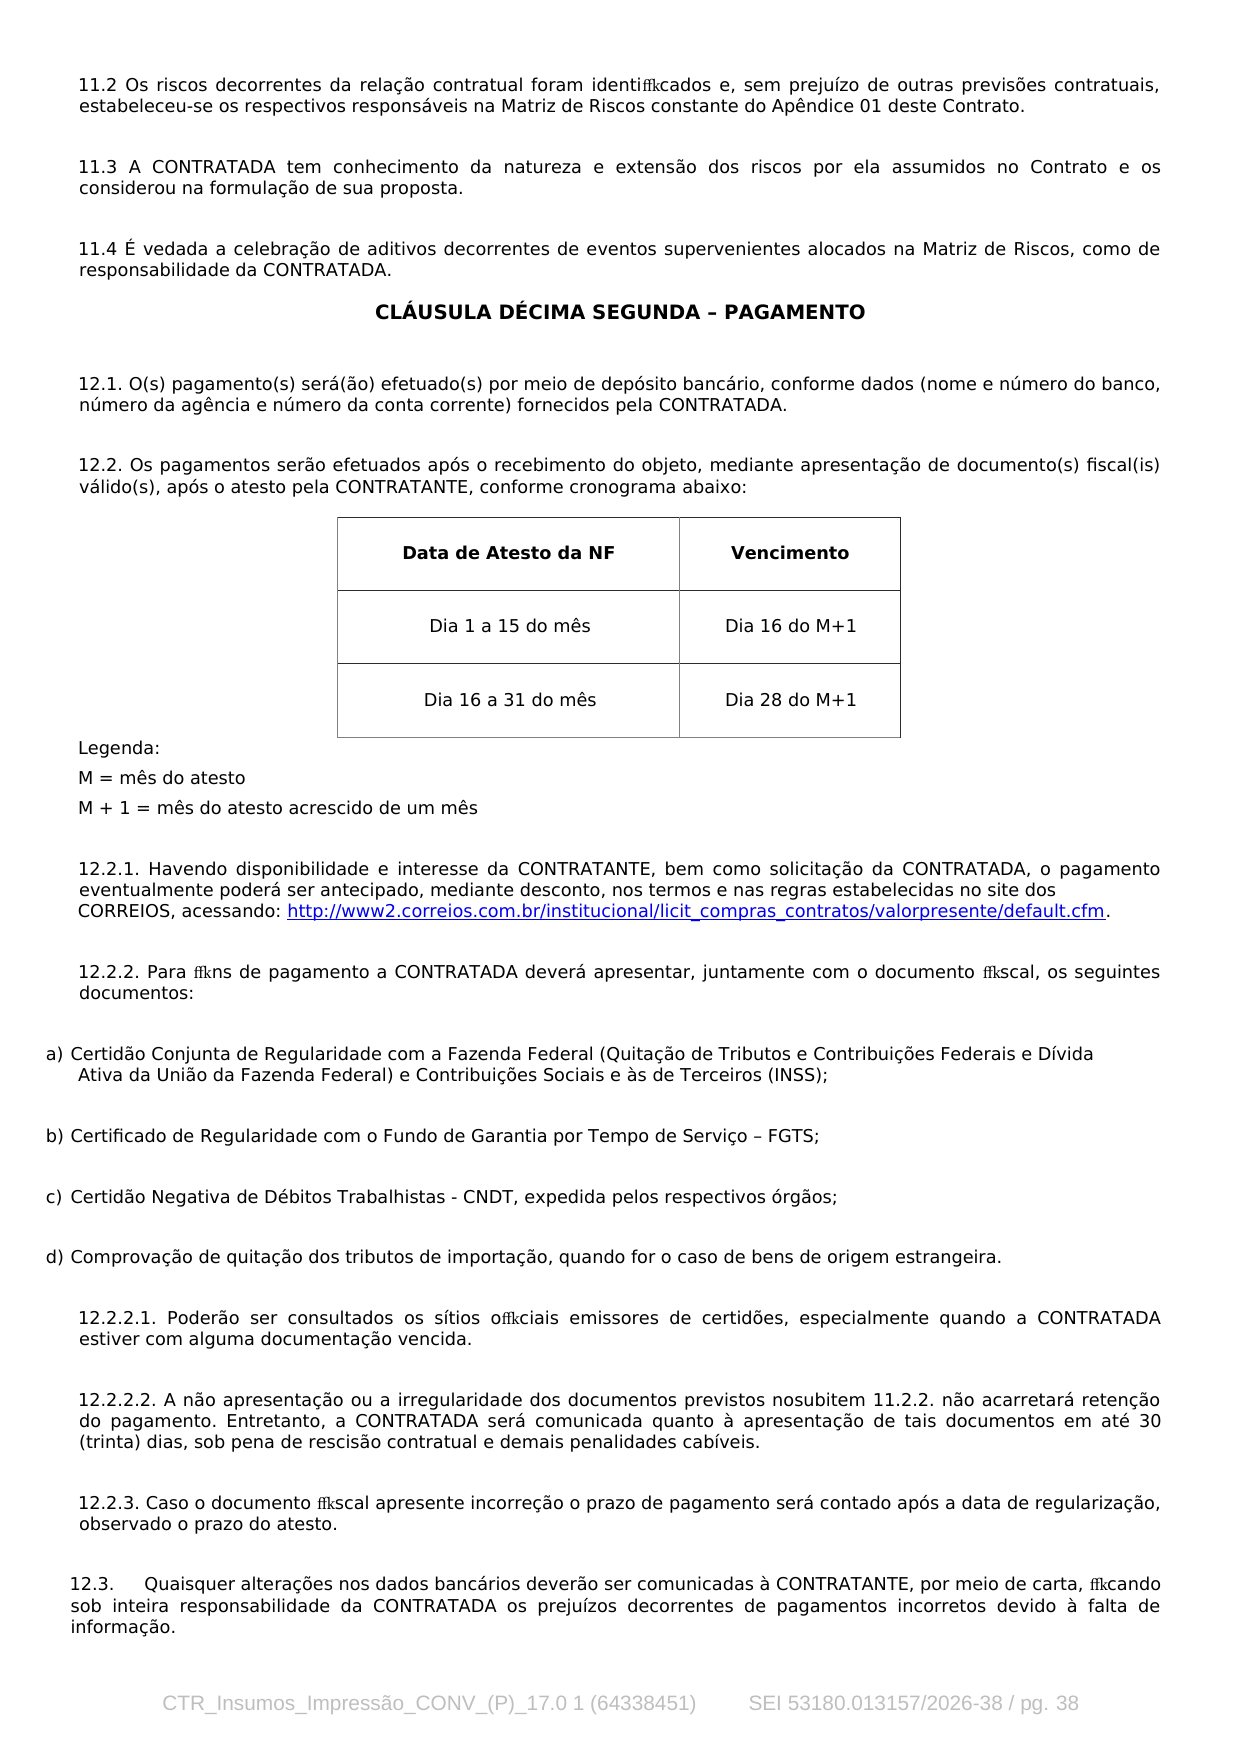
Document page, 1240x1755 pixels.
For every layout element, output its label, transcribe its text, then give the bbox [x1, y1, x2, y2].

text Legenda: [78, 738, 1162, 759]
list Certificado de Regularidade com o Fundo de Garantia por Tempo de Serviço – FGTS; [46, 1126, 1162, 1147]
text 12.1. O(s) pagamento(s) será(ão) efetuado(s) por meio de depósito bancário, conforme dados (nome e número do banco, número da agência e número da conta corrente) fornecidos pela CONTRATADA. [78, 374, 1162, 415]
table_cell Dia 16 a 31 do mês [338, 664, 679, 737]
list Quaisquer alterações nos dados bancários deverão ser comunicadas à CONTRATANTE, por meio de carta, cando sob inteira responsabilidade da CONTRATADA os prejuízos decorrentes de pagamentos incorretos devido à falta de informação. [69, 1574, 1162, 1637]
text 12.2.3. Caso o documento scal apresente incorreção o prazo de pagamento será contado após a data de regularização, observado o prazo do atesto. [78, 1493, 1162, 1534]
table_header Vencimento [680, 518, 900, 590]
table_cell Dia 16 do M+1 [680, 591, 900, 663]
text 12.2. Os pagamentos serão efetuados após o recebimento do objeto, mediante apresentação de documento(s) fiscal(is) válido(s), após o atesto pela CONTRATANTE, conforme cronograma abaixo: [78, 455, 1162, 497]
text 11.3 A CONTRATADA tem conhecimento da natureza e extensão dos riscos por ela assumidos no Contrato e os considerou na formulação de sua proposta. [78, 157, 1162, 198]
list Comprovação de quitação dos tributos de importação, quando for o caso de bens de origem estrangeira. [46, 1247, 1162, 1268]
text Ativa da União da Fazenda Federal) e Contribuições Sociais e às de Terceiros (INSS); [78, 1065, 1162, 1086]
text M + 1 = mês do atesto acrescido de um mês [78, 798, 1162, 819]
text CORREIOS, acessando: http://www2.correios.com.br/institucional/licit_compras_contratos/valorpresente/default.cfm. [78, 901, 1169, 922]
text 12.2.2. Para ns de pagamento a CONTRATADA deverá apresentar, juntamente com o documento scal, os seguintes documentos: [78, 962, 1162, 1003]
text 11.2 Os riscos decorrentes da relação contratual foram identicados e, sem prejuízo de outras previsões contratuais, estabeleceu-se os respectivos responsáveis na Matriz de Riscos constante do Apêndice 01 deste Contrato. [78, 75, 1162, 117]
table_header Data de Atesto da NF [338, 518, 679, 590]
text 12.2.1. Havendo disponibilidade e interesse da CONTRATANTE, bem como solicitação da CONTRATADA, o pagamento eventualmente poderá ser antecipado, mediante desconto, nos termos e nas regras estabelecidas no site dos [78, 859, 1162, 900]
subtitle CLÁUSULA DÉCIMA SEGUNDA – PAGAMENTO [72, 301, 1168, 324]
text M = mês do atesto [78, 768, 1162, 789]
table_cell Dia 28 do M+1 [680, 664, 900, 737]
table_cell Dia 1 a 15 do mês [338, 591, 679, 663]
text 12.2.2.1. Poderão ser consultados os sítios ociais emissores de certidões, especialmente quando a CONTRATADA estiver com alguma documentação vencida. [78, 1308, 1162, 1350]
text 12.2.2.2. A não apresentação ou a irregularidade dos documentos previstos nosubitem 11.2.2. não acarretará retenção do pagamento. Entretanto, a CONTRATADA será comunicada quanto à apresentação de tais documentos em até 30 (trinta) dias, sob pena de rescisão contratual e demais penalidades cabíveis. [78, 1390, 1162, 1453]
list Certidão Negativa de Débitos Trabalhistas - CNDT, expedida pelos respectivos órgãos; [46, 1187, 1162, 1207]
list Certidão Conjunta de Regularidade com a Fazenda Federal (Quitação de Tributos e Contribuições Federais e Dívida [46, 1043, 1162, 1064]
text 11.4 É vedada a celebração de aditivos decorrentes de eventos supervenientes alocados na Matriz de Riscos, como de responsabilidade da CONTRATADA. [78, 238, 1162, 280]
